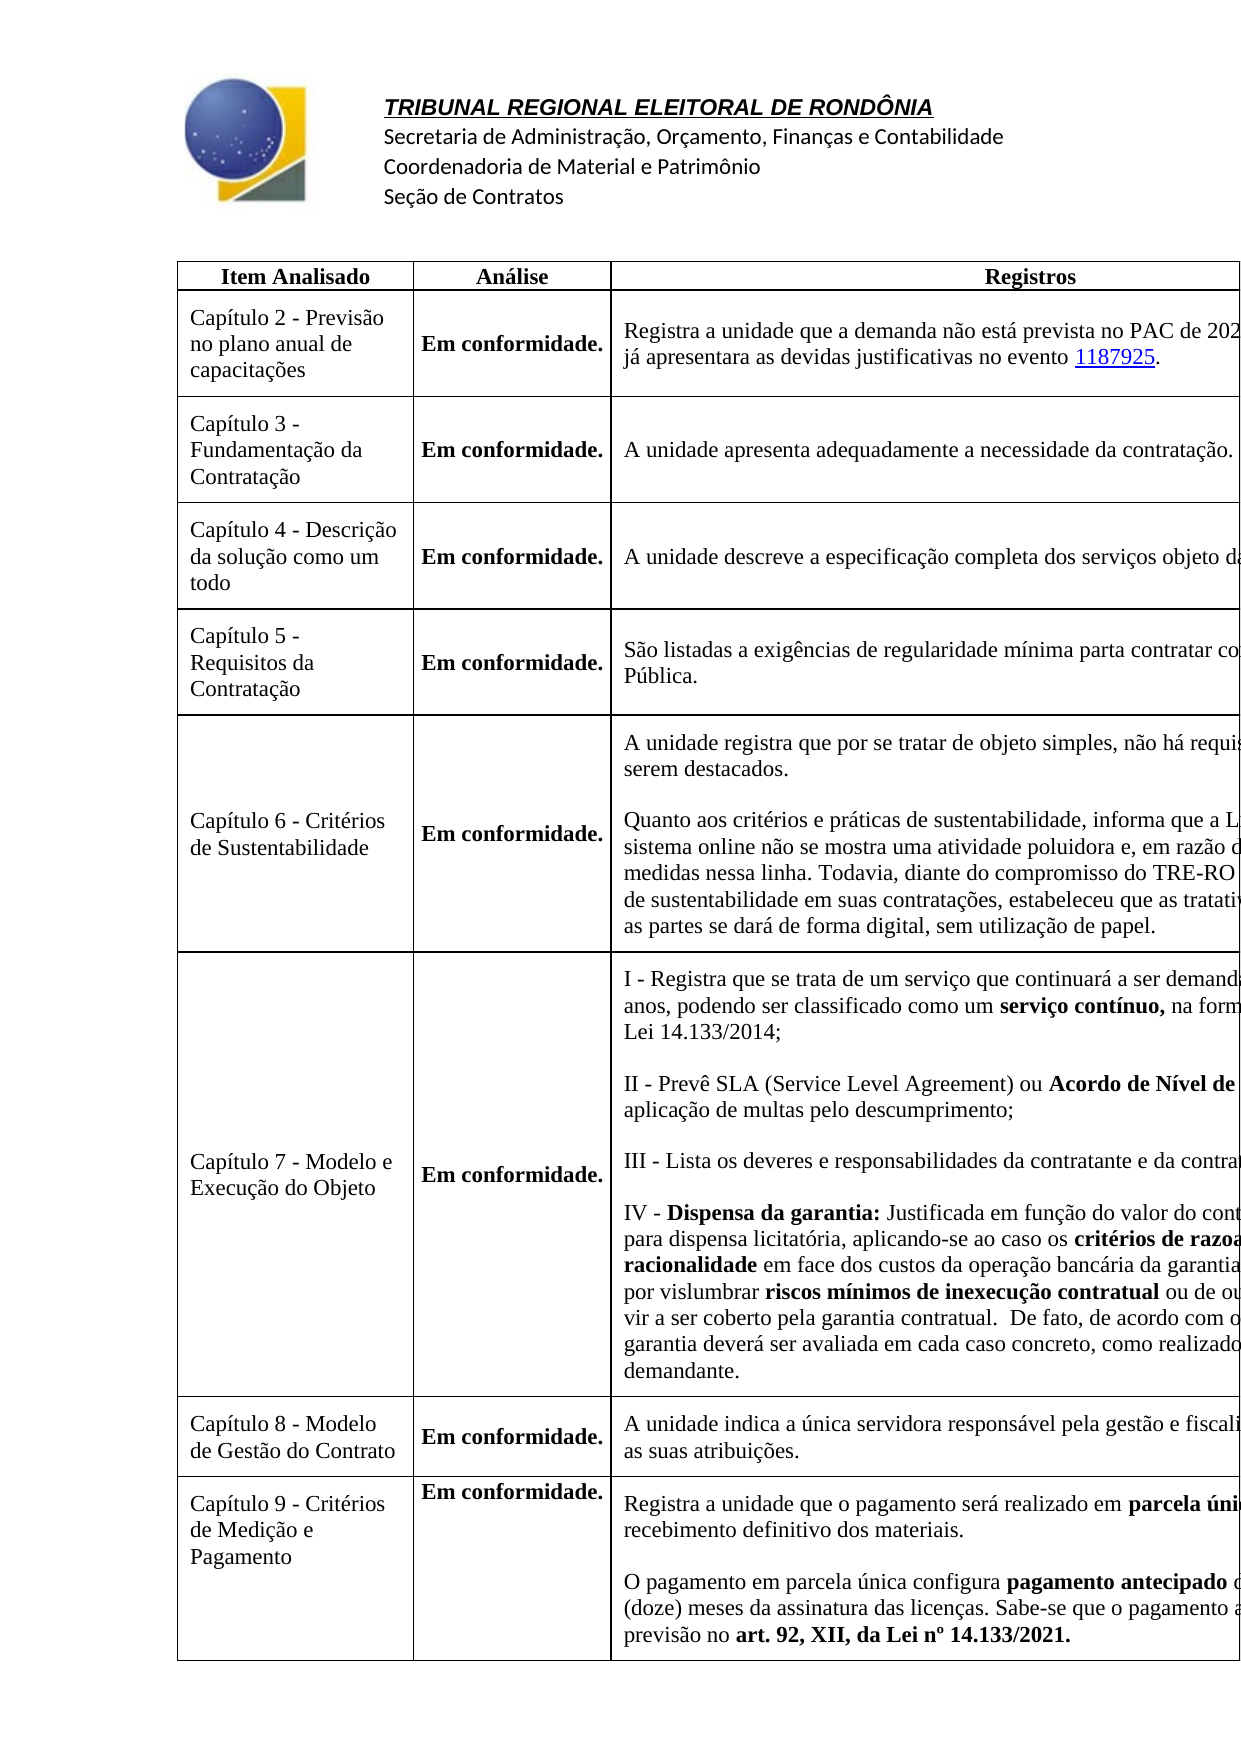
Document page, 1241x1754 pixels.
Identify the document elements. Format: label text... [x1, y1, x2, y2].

table_cell A unidade apresenta adequadamente a necessidade da contratação. [612, 397, 1239, 502]
table_cell Capítulo 4 - Descrição da solução como um todo [178, 503, 413, 608]
table_cell Em conformidade. [414, 716, 610, 951]
table_cell A unidade registra que por se tratar de objeto simples, não há requisitos específicos a serem destacados. Quanto aos critérios e práticas de sustentabilidade, informa que a Licença de uso de sistema online não se mostra uma atividade poluidora e, em razão disso, não requer medidas nessa linha. Todavia, diante do compromisso do TRE-RO em observar práticas de sustentabilidade em suas contratações, estabeleceu que as tratativas por escrito entre as partes se dará de forma digital, sem utilização de papel. [612, 716, 1239, 951]
table_cell Registra a unidade que o pagamento será realizado em parcela única após o recebimento definitivo dos materiais. O pagamento em parcela única configura pagamento antecipado dos primeiros 12 (doze) meses da assinatura das licenças. Sabe-se que o pagamento antecipado tem previsão no art. 92, XII, da Lei nº 14.133/2021. Todavia o procedimento exige, em regra, a apresentação de garantias. Entende-se que as justificativas que constam do item 7.8 do TR para a dispensa da exigência de garantia contatual são aplicáveis também ao pagamento antecipado em razão do pequeno valor do contrato, estendido os critérios de razoabilidade e racionalidade. Acrescente-se, ainda, a regra contida no art. 40, I, da NLLC, que estabelece nas contratações a observância das condições de aquisição e pagamento semelhantes às do setor privado. [612, 1477, 1239, 1660]
table_cell Em conformidade. [414, 397, 610, 502]
table_cell Em conformidade. [414, 291, 610, 396]
table_cell Capítulo 3 - Fundamentação da Contratação [178, 397, 413, 502]
table_header Análise [414, 262, 610, 289]
table_cell Capítulo 8 - Modelo de Gestão do Contrato [178, 1397, 413, 1476]
table_header Registros [612, 262, 1239, 289]
table_cell Em conformidade. [414, 503, 610, 608]
table_cell Em conformidade. [414, 1397, 610, 1476]
table_cell Capítulo 7 - Modelo e Execução do Objeto [178, 953, 413, 1396]
table_cell A unidade descreve a especificação completa dos serviços objeto da solução. [612, 503, 1239, 608]
table_cell Capítulo 9 - Critérios de Medição e Pagamento [178, 1477, 413, 1660]
table_cell I - Registra que se trata de um serviço que continuará a ser demandado ao longo dos anos, podendo ser classificado como um serviço contínuo, na forma do Art. 6º, XV, da Lei 14.133/2014; II - Prevê SLA (Service Level Agreement) ou Acordo de Nível de Serviço, com aplicação de multas pelo descumprimento; III - Lista os deveres e responsabilidades da contratante e da contratada; IV - Dispensa da garantia: Justificada em função do valor do contrato, dentro do limite para dispensa licitatória, aplicando-se ao caso os critérios de razoabilidade e racionalidade em face dos custos da operação bancária da garantia e, principalmente, por vislumbrar riscos mínimos de inexecução contratual ou de outro evento que possa vir a ser coberto pela garantia contratual. De fato, de acordo com o art. 96 da NLLC, a garantia deverá ser avaliada em cada caso concreto, como realizado pela unidade demandante. [612, 953, 1239, 1396]
table_cell Capítulo 5 - Requisitos da Contratação [178, 610, 413, 714]
table_cell Em conformidade. [414, 953, 610, 1396]
table_cell Registra a unidade que a demanda não está prevista no PAC de 2024, motivo pelo qual já apresentara as devidas justificativas no evento 1187925. [612, 291, 1239, 396]
table_header Item Analisado [178, 262, 413, 289]
table_cell Em conformidade. [414, 1477, 610, 1660]
table_cell Capítulo 2 - Previsão no plano anual de capacitações [178, 291, 413, 396]
table_cell São listadas a exigências de regularidade mínima parta contratar com Administração Pública. [612, 610, 1239, 714]
table_cell A unidade indica a única servidora responsável pela gestão e fiscalização do contrato e as suas atribuições. [612, 1397, 1239, 1476]
table_cell Capítulo 6 - Critérios de Sustentabilidade [178, 716, 413, 951]
table_cell Em conformidade. [414, 610, 610, 714]
